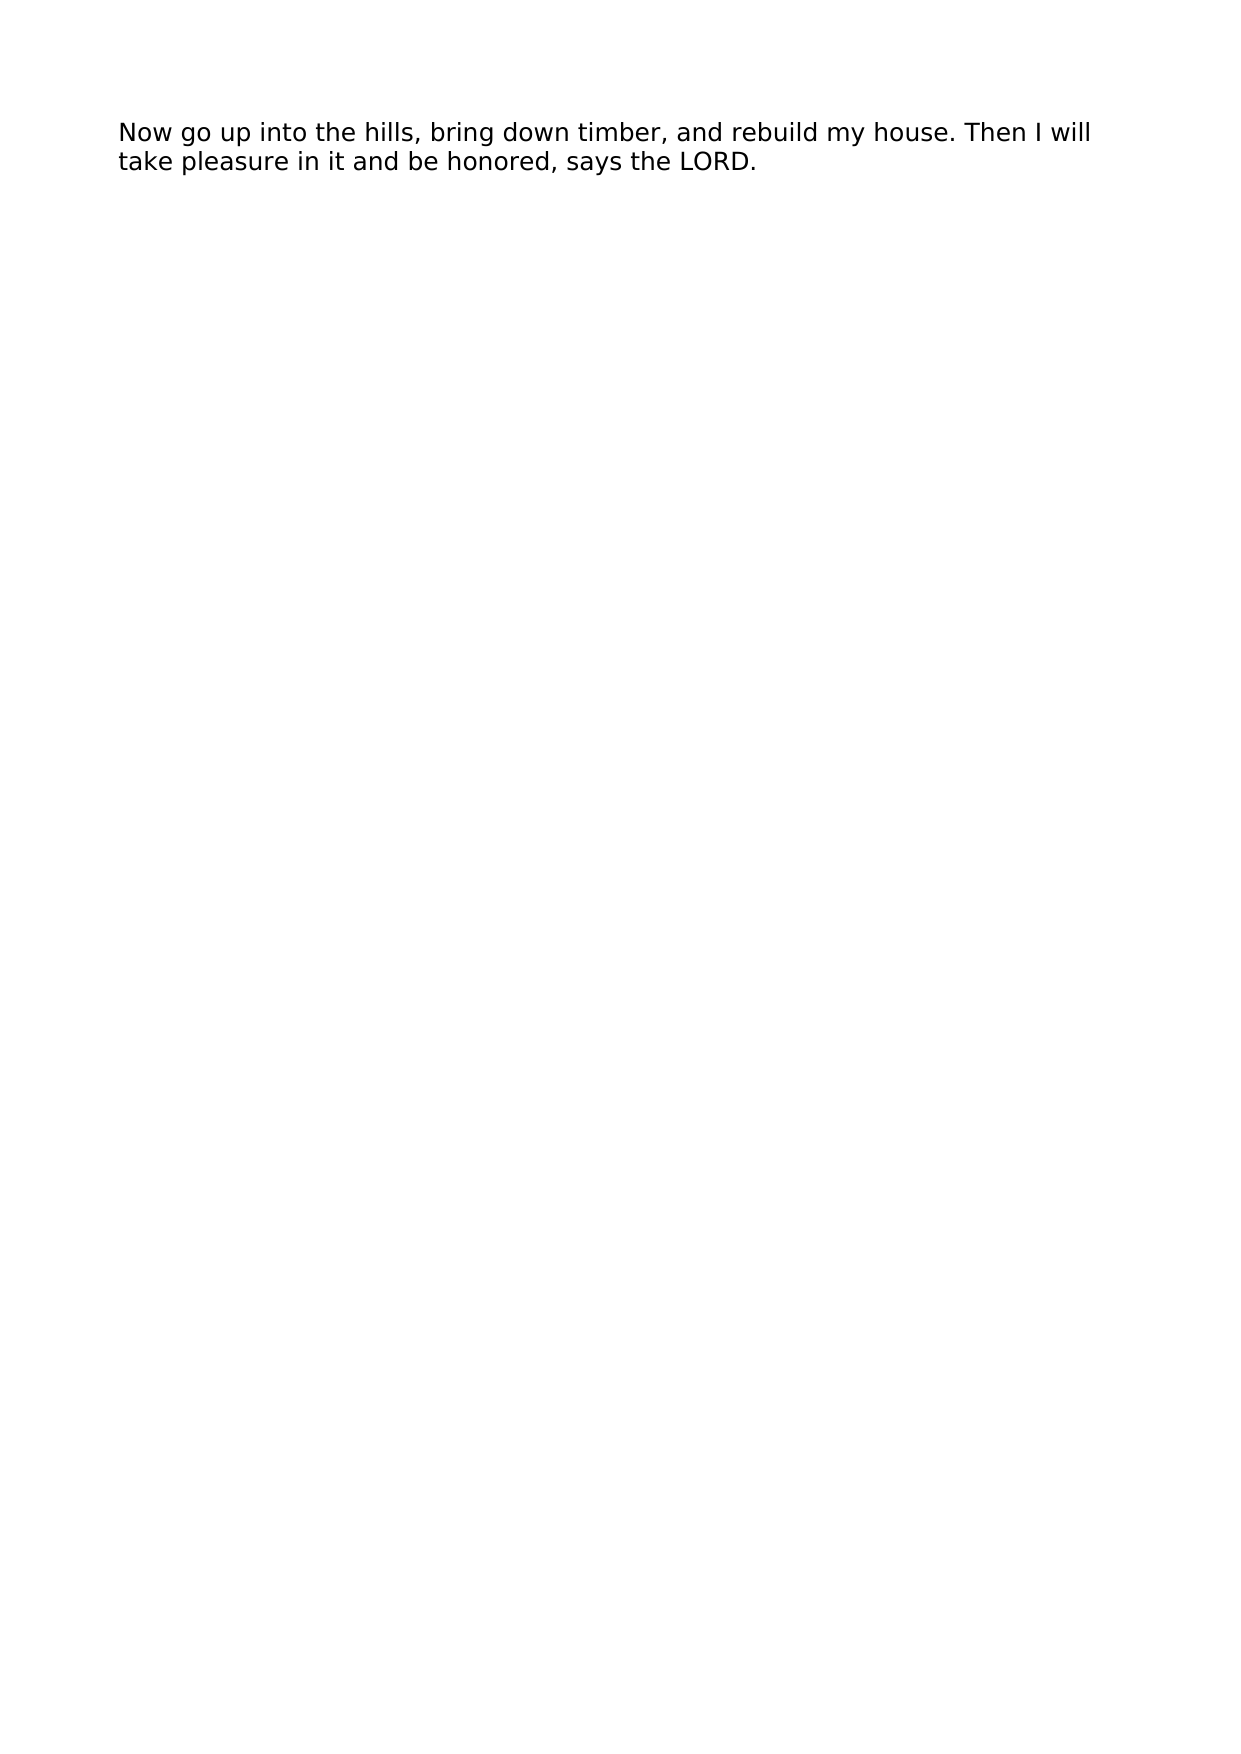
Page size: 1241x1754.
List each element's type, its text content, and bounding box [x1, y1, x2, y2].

text Now go up into the hills, bring down timber, and rebuild my house. Then I will take pleasure in it and be honored, says the LORD. [118, 118, 1122, 176]
